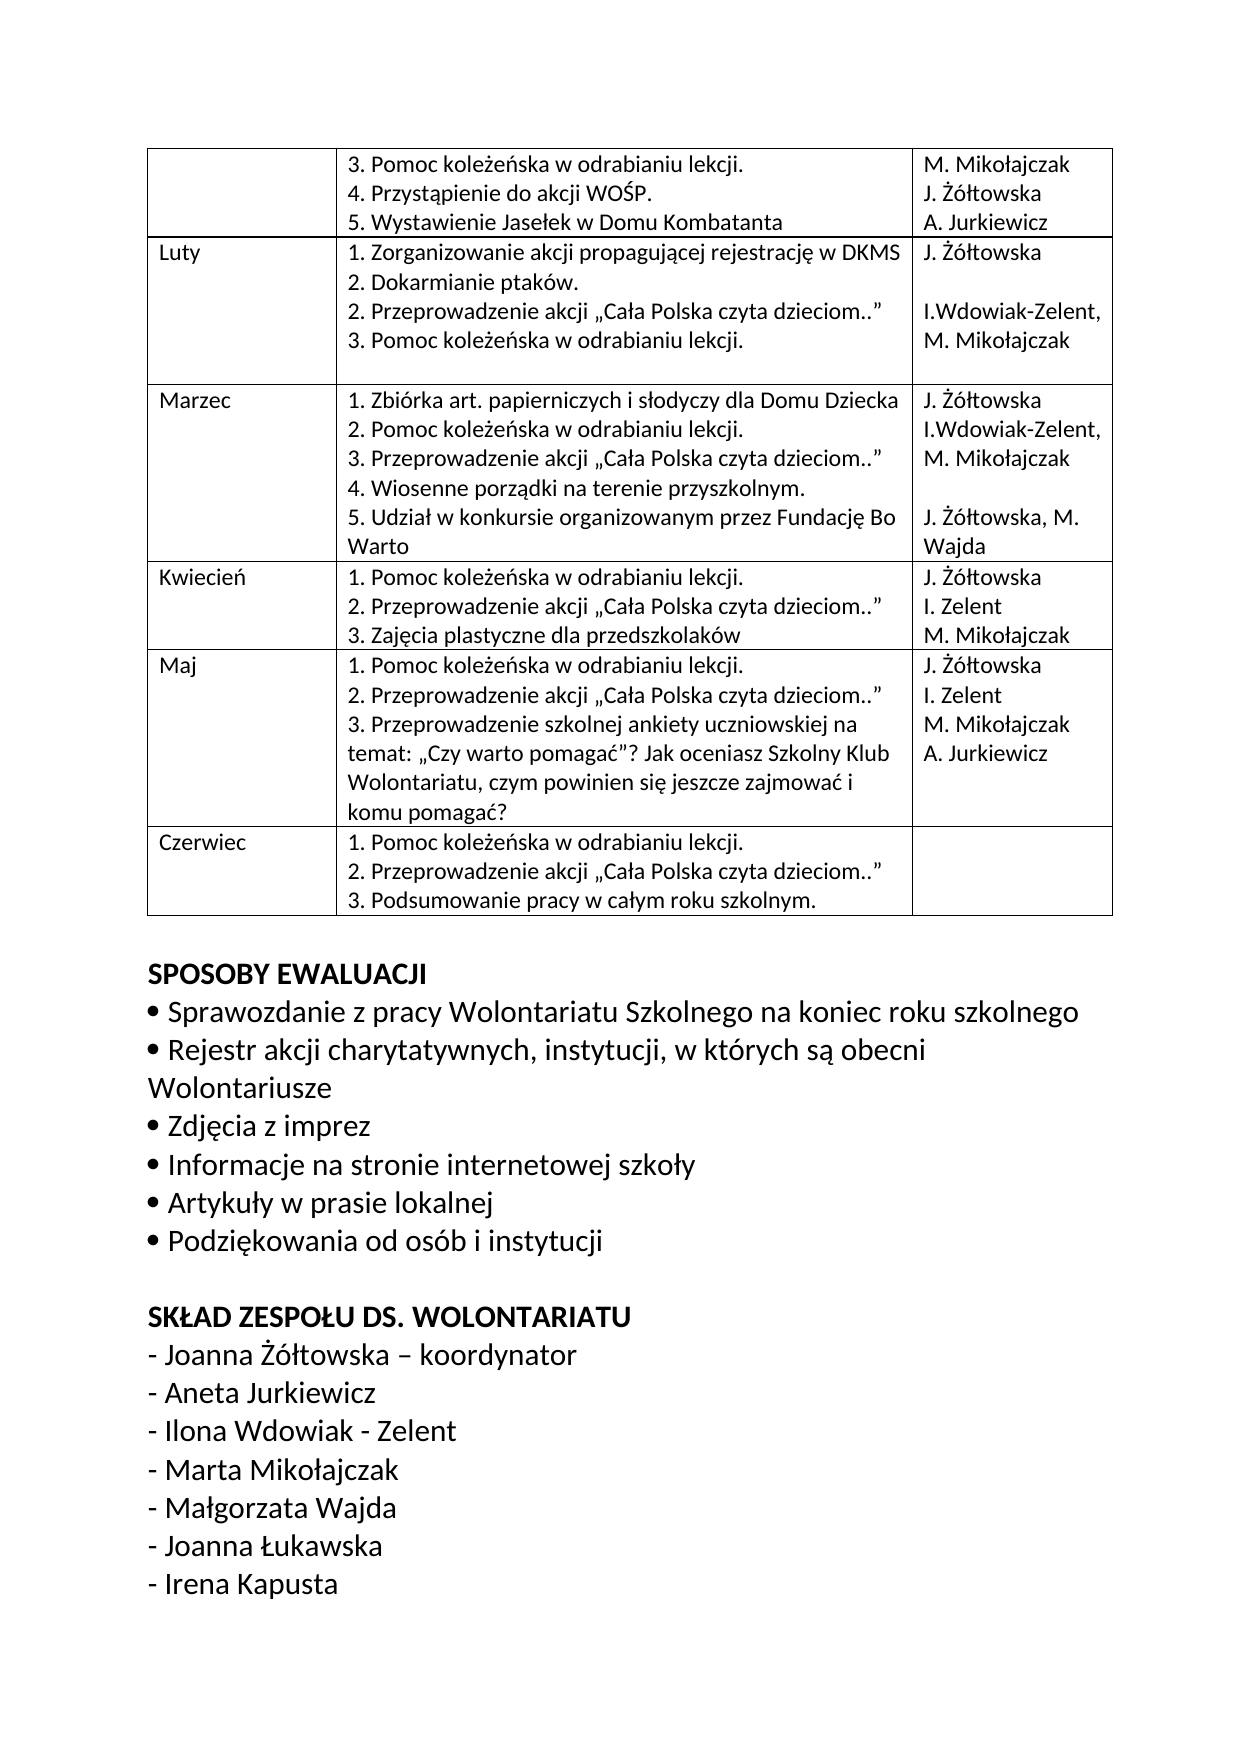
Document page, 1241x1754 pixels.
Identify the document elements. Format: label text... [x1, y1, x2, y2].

text  Informacje na stronie internetowej szkoły [148, 1145, 1093, 1183]
text SPOSOBY EWALUACJI [148, 954, 1093, 992]
table_cell Luty [148, 238, 336, 384]
table_cell 1. Pomoc koleżeńska w odrabianiu lekcji. 2. Przeprowadzenie akcji „Cała Polska czyta dzieciom..” 3. Podsumowanie pracy w całym roku szkolnym. [337, 827, 912, 915]
text - Irena Kapusta [148, 1564, 1093, 1602]
text SKŁAD ZESPOŁU DS. WOLONTARIATU [148, 1297, 1093, 1335]
table_cell J. Żółtowska I.Wdowiak-Zelent, M. Mikołajczak [913, 238, 1112, 384]
text - Ilona Wdowiak - Zelent [148, 1412, 1093, 1450]
table_cell J. Żółtowska I. Zelent M. Mikołajczak A. Jurkiewicz [913, 650, 1112, 826]
text  Artykuły w prasie lokalnej [148, 1183, 1093, 1221]
table_cell Kwiecień [148, 562, 336, 649]
text - Marta Mikołajczak [148, 1450, 1093, 1488]
table_cell 1. Zorganizowanie akcji propagującej rejestrację w DKMS 2. Dokarmianie ptaków. 2. Przeprowadzenie akcji „Cała Polska czyta dzieciom..” 3. Pomoc koleżeńska w odrabianiu lekcji. [337, 238, 912, 384]
text - Joanna Łukawska [148, 1526, 1093, 1564]
text  Zdjęcia z imprez [148, 1107, 1093, 1145]
text  Podziękowania od osób i instytucji [148, 1221, 1093, 1259]
table_cell Marzec [148, 385, 336, 561]
text  Rejestr akcji charytatywnych, instytucji, w których są obecni Wolontariusze [148, 1030, 1093, 1107]
text - Małgorzata Wajda [148, 1488, 1093, 1526]
text  Sprawozdanie z pracy Wolontariatu Szkolnego na koniec roku szkolnego [148, 992, 1093, 1030]
table_cell Maj [148, 650, 336, 826]
table_cell 3. Pomoc koleżeńska w odrabianiu lekcji. 4. Przystąpienie do akcji WOŚP. 5. Wystawienie Jasełek w Domu Kombatanta [337, 149, 912, 236]
text - Aneta Jurkiewicz [148, 1373, 1093, 1412]
table_cell 1. Pomoc koleżeńska w odrabianiu lekcji. 2. Przeprowadzenie akcji „Cała Polska czyta dzieciom..” 3. Zajęcia plastyczne dla przedszkolaków [337, 562, 912, 649]
table_cell [148, 149, 336, 236]
table_cell M. Mikołajczak J. Żółtowska A. Jurkiewicz [913, 149, 1112, 236]
table_cell Czerwiec [148, 827, 336, 915]
table_cell J. Żółtowska I. Zelent M. Mikołajczak [913, 562, 1112, 649]
table_cell 1. Zbiórka art. papierniczych i słodyczy dla Domu Dziecka 2. Pomoc koleżeńska w odrabianiu lekcji. 3. Przeprowadzenie akcji „Cała Polska czyta dzieciom..” 4. Wiosenne porządki na terenie przyszkolnym. 5. Udział w konkursie organizowanym przez Fundację Bo Warto [337, 385, 912, 561]
table_cell J. Żółtowska I.Wdowiak-Zelent, M. Mikołajczak J. Żółtowska, M. Wajda [913, 385, 1112, 561]
text - Joanna Żółtowska – koordynator [148, 1335, 1093, 1373]
table_cell [913, 827, 1112, 915]
table_cell 1. Pomoc koleżeńska w odrabianiu lekcji. 2. Przeprowadzenie akcji „Cała Polska czyta dzieciom..” 3. Przeprowadzenie szkolnej ankiety uczniowskiej na temat: „Czy warto pomagać”? Jak oceniasz Szkolny Klub Wolontariatu, czym powinien się jeszcze zajmować i komu pomagać? [337, 650, 912, 826]
